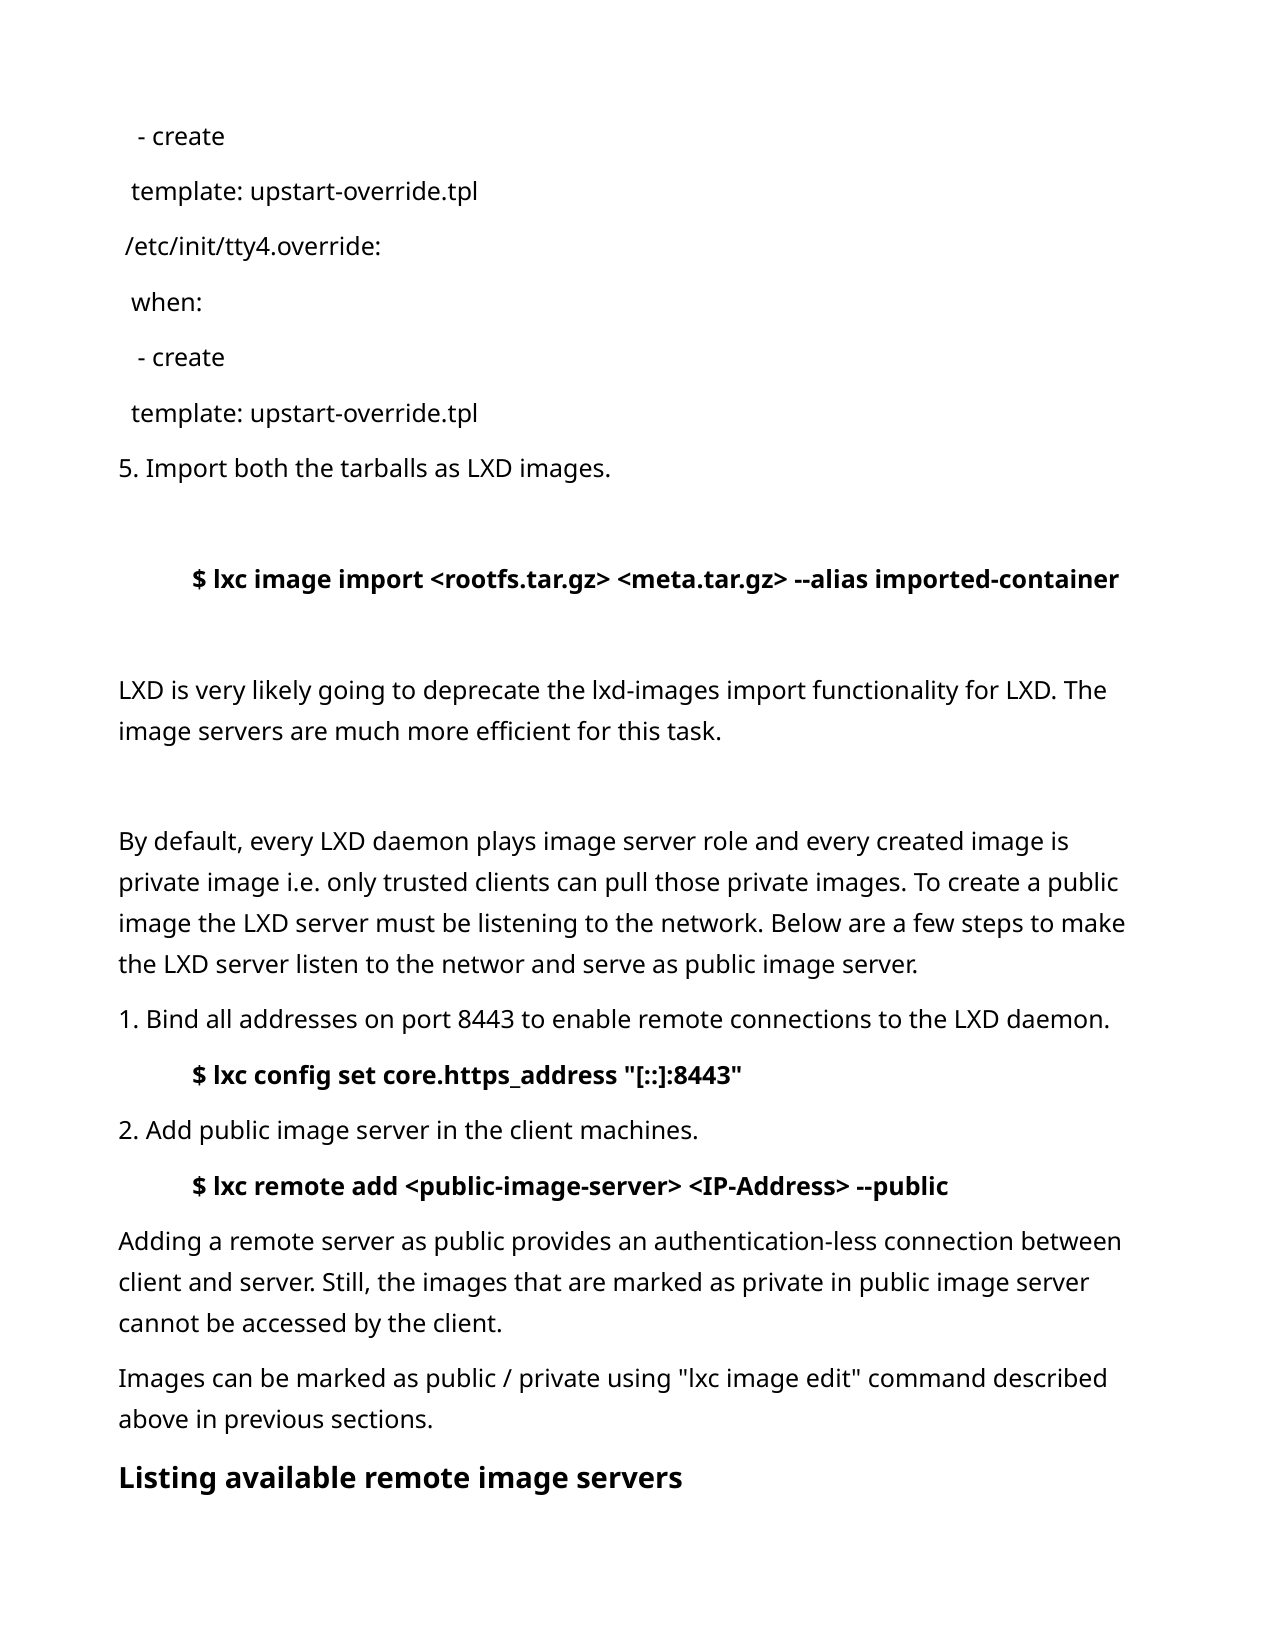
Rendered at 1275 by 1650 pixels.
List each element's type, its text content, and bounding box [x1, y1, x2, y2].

text - create [118, 340, 1157, 374]
text $ lxc image import <rootfs.tar.gz> <meta.tar.gz> --alias imported-container [192, 561, 1157, 596]
text template: upstart-override.tpl [118, 173, 1157, 208]
text /etc/init/tty4.override: [118, 229, 1157, 263]
text $ lxc remote add <public-image-server> <IP-Address> --public [192, 1168, 1157, 1202]
text Listing available remote image servers [118, 1457, 1157, 1497]
text By default, every LXD daemon plays image server role and every created image is private image i.e. only trusted clients can pull those private images. To create a public image the LXD server must be listening to the network. Below are a few steps to make the LXD server listen to the networ and serve as public image server. [118, 824, 1157, 981]
text $ lxc config set core.https_address "[::]:8443" [192, 1057, 1157, 1091]
text when: [118, 284, 1157, 318]
text Adding a remote server as public provides an authentication-less connection between client and server. Still, the images that are marked as private in public image server cannot be accessed by the client. [118, 1223, 1157, 1339]
text template: upstart-override.tpl [118, 395, 1157, 429]
text 5. Import both the tarballs as LXD images. [118, 451, 1157, 485]
text LXD is very likely going to deprecate the lxd-images import functionality for LXD. The image servers are much more efficient for this task. [118, 672, 1157, 747]
text 2. Add public image server in the client machines. [118, 1113, 1157, 1147]
text - create [118, 118, 1157, 152]
text 1. Bind all addresses on port 8443 to enable remote connections to the LXD daemon. [118, 1002, 1157, 1036]
text Images can be marked as public / private using "lxc image edit" command described above in previous sections. [118, 1361, 1157, 1436]
